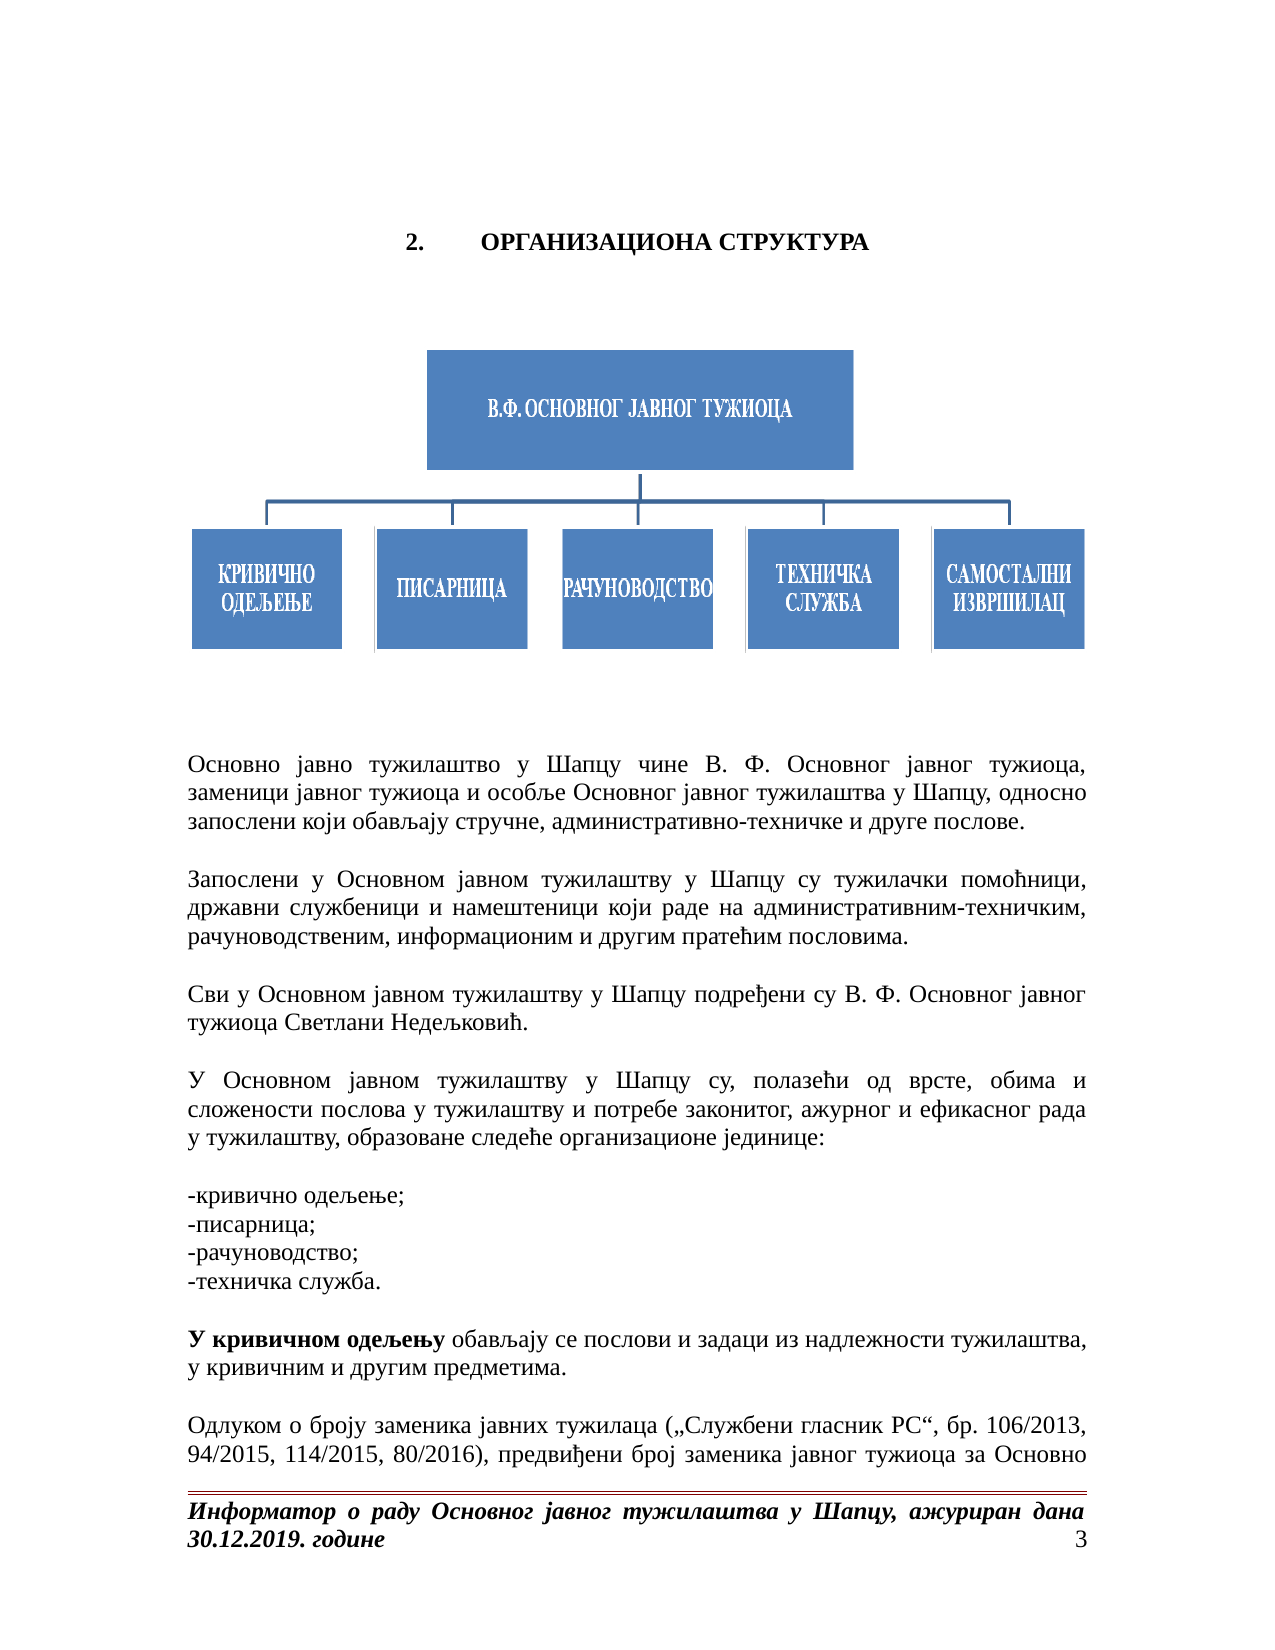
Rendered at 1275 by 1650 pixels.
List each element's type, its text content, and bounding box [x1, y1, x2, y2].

text У кривичном одељењу обављају се послови и задаци из надлежности тужилаштва, у кривичним и другим предметима. [187, 1324, 1087, 1381]
text Одлуком о броју заменика јавних тужилаца („Службени гласник РС“, бр. 106/2013, 94/2015, 114/2015, 80/2016), предвиђени број заменика јавног тужиоца за Основно [187, 1410, 1087, 1467]
text Сви у Основном јавном тужилаштву у Шапцу подређени су В. Ф. Основног јавног тужиоца Светлани Недељковић. [187, 979, 1087, 1036]
text -писарница; [187, 1209, 1087, 1237]
text -рачуноводство; [187, 1237, 1087, 1266]
text Запослени у Основном јавном тужилаштву у Шапцу су тужилачки помоћници, државни службеници и намештеници који раде на административним-техничким, рачуноводственим, информационим и другим пратећим пословима. [187, 864, 1087, 950]
text Основно јавно тужилаштво у Шапцу чине В. Ф. Основног јавног тужиоца, заменици јавног тужиоца и особље Основног јавног тужилаштва у Шапцу, односно запослени који обављају стручне, административно-техничке и друге послове. [187, 749, 1087, 835]
list ОРГАНИЗАЦИОНА СТРУКТУРА [187, 227, 1087, 255]
text -кривично одељење; [187, 1180, 1087, 1209]
picture [189, 335, 1086, 665]
text У Основном јавном тужилаштву у Шапцу су, полазећи од врсте, обима и сложености послова у тужилаштву и потребе законитог, ажурног и ефикасног рада у тужилаштву, образоване следеће организационе јединице: [187, 1065, 1087, 1151]
text -техничка служба. [187, 1266, 1087, 1295]
